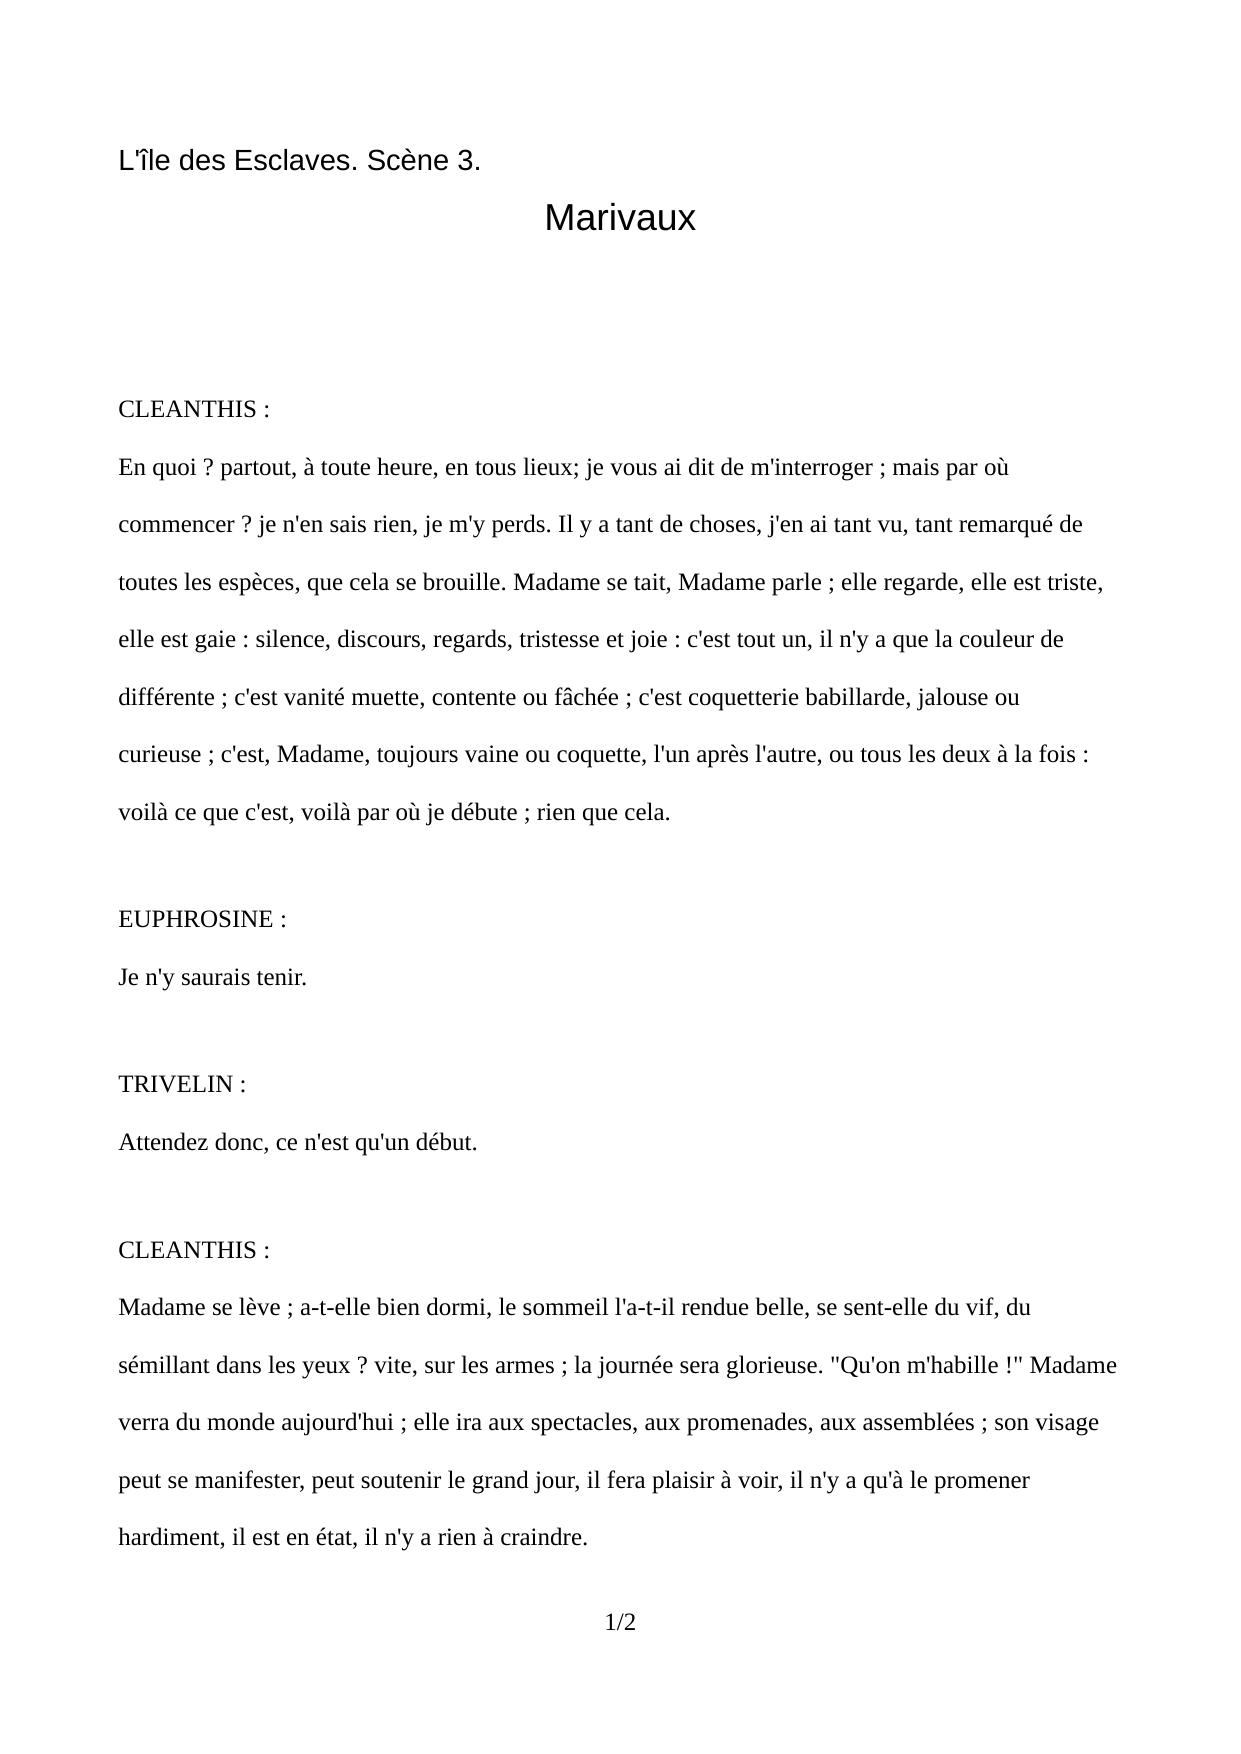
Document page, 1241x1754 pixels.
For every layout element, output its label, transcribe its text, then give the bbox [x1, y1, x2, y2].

text EUPHROSINE : Je n'y saurais tenir. [118, 904, 1122, 991]
subtitle L'île des Esclaves. Scène 3. [118, 143, 1122, 177]
subtitle Marivaux [118, 195, 1122, 238]
text CLEANTHIS : Madame se lève ; a-t-elle bien dormi, le sommeil l'a-t-il rendue belle, se sent-elle du vif, du sémillant dans les yeux ? vite, sur les armes ; la journée sera glorieuse. "Qu'on m'habille !" Madame verra du monde aujourd'hui ; elle ira aux spectacles, aux promenades, aux assemblées ; son visage peut se manifester, peut soutenir le grand jour, il fera plaisir à voir, il n'y a qu'à le promener hardiment, il est en état, il n'y a rien à craindre. [118, 1235, 1122, 1551]
text CLEANTHIS : En quoi ? partout, à toute heure, en tous lieux; je vous ai dit de m'interroger ; mais par où commencer ? je n'en sais rien, je m'y perds. Il y a tant de choses, j'en ai tant vu, tant remarqué de toutes les espèces, que cela se brouille. Madame se tait, Madame parle ; elle regarde, elle est triste, elle est gaie : silence, discours, regards, tristesse et joie : c'est tout un, il n'y a que la couleur de différente ; c'est vanité muette, contente ou fâchée ; c'est coquetterie babillarde, jalouse ou curieuse ; c'est, Madame, toujours vaine ou coquette, l'un après l'autre, ou tous les deux à la fois : voilà ce que c'est, voilà par où je débute ; rien que cela. [118, 394, 1122, 825]
text TRIVELIN : Attendez donc, ce n'est qu'un début. [118, 1069, 1122, 1156]
